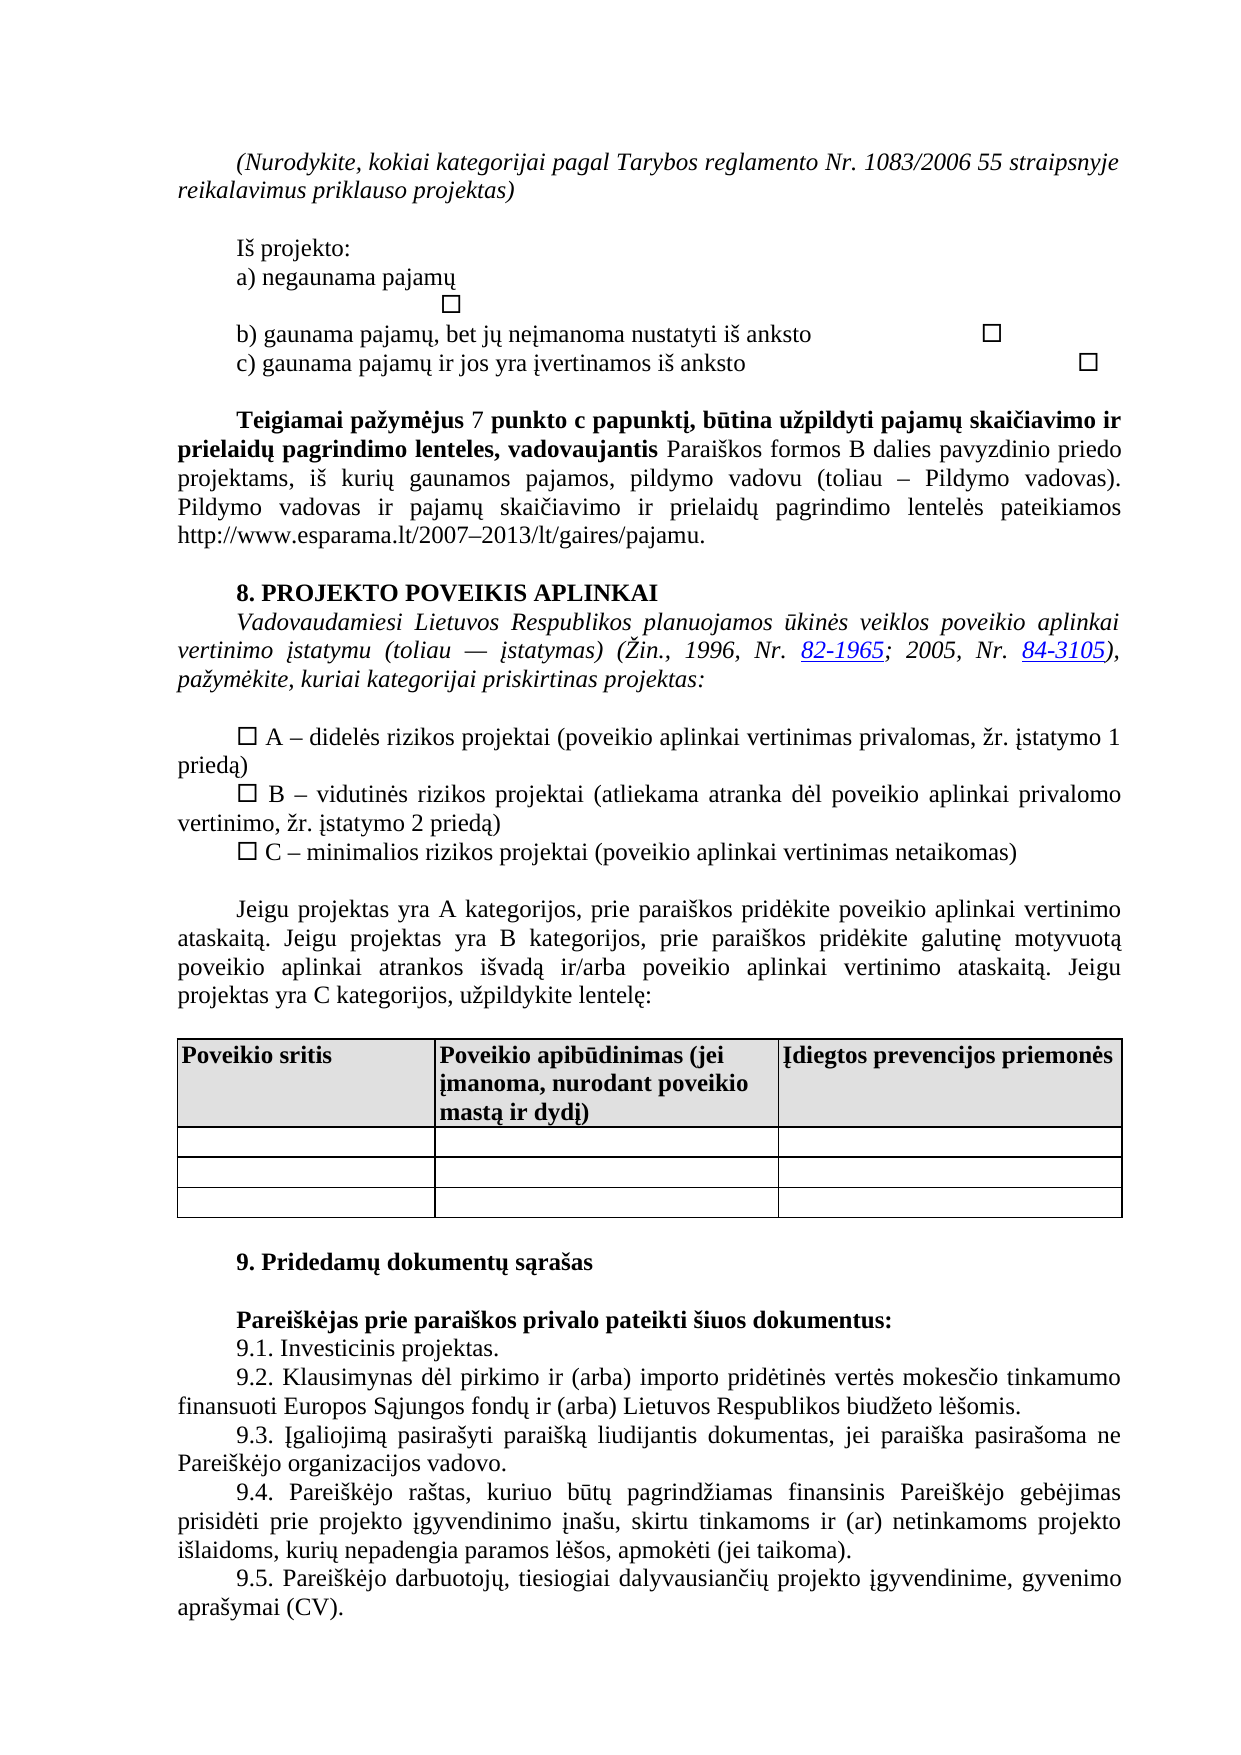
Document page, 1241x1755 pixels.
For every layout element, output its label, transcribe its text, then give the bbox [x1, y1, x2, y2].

text Iš projekto: [177, 233, 1122, 262]
table_cell [779, 1128, 1121, 1156]
text Jeigu projektas yra A kategorijos, prie paraiškos pridėkite poveikio aplinkai vertinimo ataskaitą. Jeigu projektas yra B kategorijos, prie paraiškos pridėkite galutinę motyvuotą poveikio aplinkai atrankos išvadą ir/arba poveikio aplinkai vertinimo ataskaitą. Jeigu projektas yra C kategorijos, užpildykite lentelę: [177, 894, 1122, 1009]
text (Nurodykite, kokiai kategorijai pagal Tarybos reglamento Nr. 1083/2006 55 straipsnyje reikalavimus priklauso projektas) [177, 147, 1122, 204]
table_cell [178, 1128, 434, 1156]
text 9.1. Investicinis projektas. [177, 1333, 1122, 1362]
table_header Įdiegtos prevencijos priemonės [779, 1040, 1121, 1126]
text b) gaunama pajamų, bet jų neįmanoma nustatyti iš anksto [] [177, 319, 1122, 348]
table_cell [436, 1188, 778, 1217]
table_cell [178, 1158, 434, 1187]
text 9.5. Pareiškėjo darbuotojų, tiesiogiai dalyvausiančių projekto įgyvendinime, gyvenimo aprašymai (CV). [177, 1563, 1122, 1621]
text [] [177, 291, 1122, 319]
text a) negaunama pajamų [177, 262, 1122, 291]
text c) gaunama pajamų ir jos yra įvertinamos iš anksto [] [177, 348, 1122, 377]
text 9. Pridedamų dokumentų sąrašas [177, 1247, 1122, 1276]
table_cell [779, 1158, 1121, 1187]
text [] A – didelės rizikos projektai (poveikio aplinkai vertinimas privalomas, žr. įstatymo 1 priedą) [177, 722, 1122, 779]
text 8. PROJEKTO POVEIKIS APLINKAI [177, 578, 1122, 607]
table_header Poveikio apibūdinimas (jei įmanoma, nurodant poveikio mastą ir dydį) [436, 1040, 778, 1126]
table_cell [436, 1158, 778, 1187]
text [] C – minimalios rizikos projektai (poveikio aplinkai vertinimas netaikomas) [177, 837, 1122, 866]
text Teigiamai pažymėjus 7 punkto c papunktį, būtina užpildyti pajamų skaičiavimo ir prielaidų pagrindimo lenteles, vadovaujantis Paraiškos formos B dalies pavyzdinio priedo projektams, iš kurių gaunamos pajamos, pildymo vadovu (toliau – Pildymo vadovas). Pildymo vadovas ir pajamų skaičiavimo ir prielaidų pagrindimo lentelės pateikiamos http://www.esparama.lt/2007–2013/lt/gaires/pajamu. [177, 406, 1122, 549]
text 9.4. Pareiškėjo raštas, kuriuo būtų pagrindžiamas finansinis Pareiškėjo gebėjimas prisidėti prie projekto įgyvendinimo įnašu, skirtu tinkamoms ir (ar) netinkamoms projekto išlaidoms, kurių nepadengia paramos lėšos, apmokėti (jei taikoma). [177, 1477, 1122, 1563]
text 9.2. Klausimynas dėl pirkimo ir (arba) importo pridėtinės vertės mokesčio tinkamumo finansuoti Europos Sąjungos fondų ir (arba) Lietuvos Respublikos biudžeto lėšomis. [177, 1362, 1122, 1420]
table_header Poveikio sritis [178, 1040, 434, 1126]
text 9.3. Įgaliojimą pasirašyti paraišką liudijantis dokumentas, jei paraiška pasirašoma ne Pareiškėjo organizacijos vadovo. [177, 1420, 1122, 1477]
table_cell [178, 1188, 434, 1217]
text Pareiškėjas prie paraiškos privalo pateikti šiuos dokumentus: [177, 1305, 1122, 1333]
table_cell [436, 1128, 778, 1156]
text [] B – vidutinės rizikos projektai (atliekama atranka dėl poveikio aplinkai privalomo vertinimo, žr. įstatymo 2 priedą) [177, 779, 1122, 837]
table_cell [779, 1188, 1121, 1217]
text Vadovaudamiesi Lietuvos Respublikos planuojamos ūkinės veiklos poveikio aplinkai vertinimo įstatymu (toliau — įstatymas) (Žin., 1996, Nr. 82-1965; 2005, Nr. 84-3105), pažymėkite, kuriai kategorijai priskirtinas projektas: [177, 607, 1122, 693]
